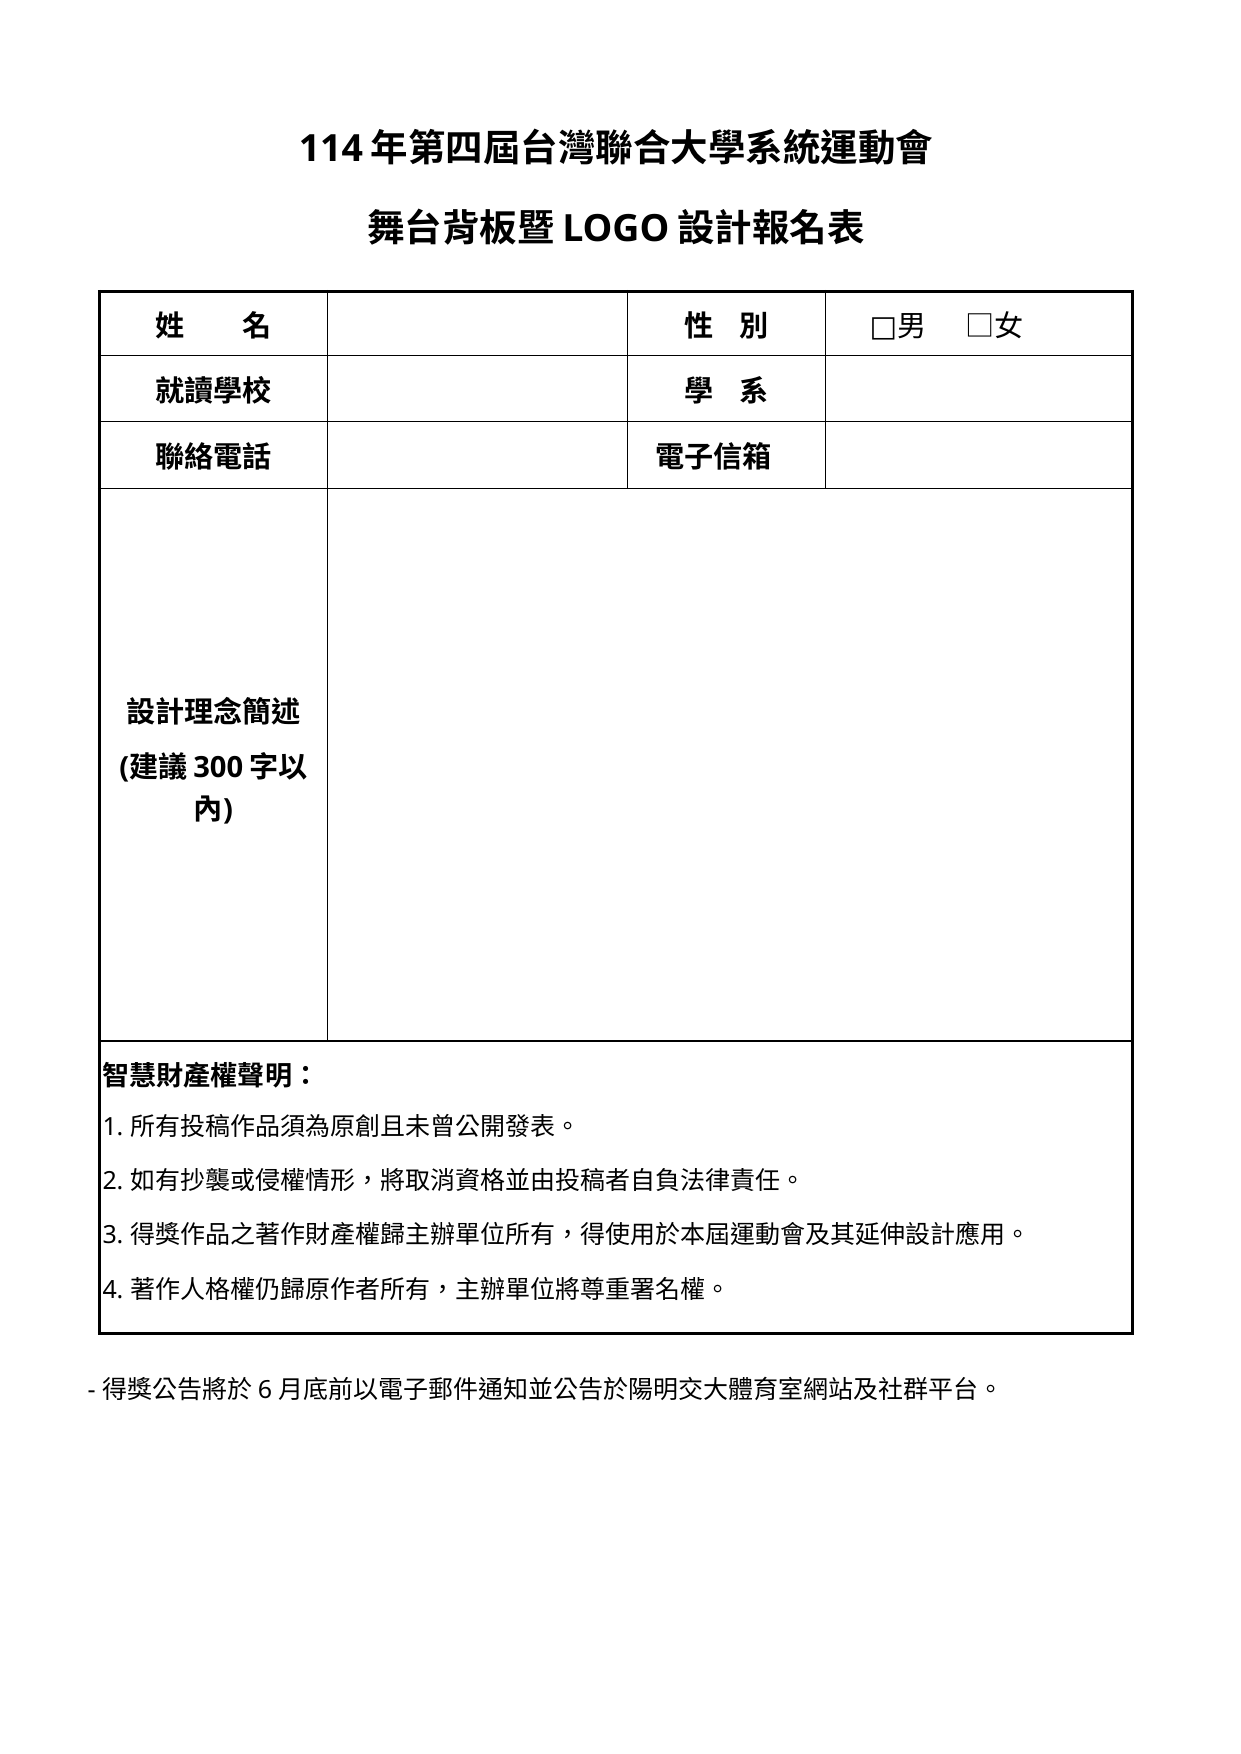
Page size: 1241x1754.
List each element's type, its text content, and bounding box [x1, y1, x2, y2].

table_cell [328, 356, 627, 421]
table_header 114年第四屆台灣聯合大學系統運動會 舞台背板暨LOGO設計報名表 [99, 118, 1132, 290]
table_cell [826, 356, 1131, 421]
text - 得獎公告將於 6 月底前以電子郵件通知並公告於陽明交大體育室網站及社群平台。 [87, 1369, 1100, 1406]
table_cell 智慧財產權聲明： 1. 所有投稿作品須為原創且未曾公開發表。 2. 如有抄襲或侵權情形，將取消資格並由投稿者自負法律責任。 3. 得獎作品之著作財產權歸主辦單位所有，得使用於本屆運動會及其延伸設計應用。 4. 著作人格權仍歸原作者所有，主辦單位將尊重署名權。 [101, 1042, 1131, 1332]
table_cell 聯絡電話 [101, 422, 327, 488]
table_cell □男 □女 [826, 293, 1131, 355]
table_cell 電子信箱 [628, 422, 825, 488]
table_cell 設計理念簡述 (建議300字以內) [101, 489, 327, 1040]
table_cell 性 別 [628, 293, 825, 355]
table_cell [328, 293, 627, 355]
table_cell [328, 489, 1131, 1040]
table_cell [328, 422, 627, 488]
table_cell 就讀學校 [101, 356, 327, 421]
table_cell 學 系 [628, 356, 825, 421]
table_cell [826, 422, 1131, 488]
table_cell 姓 名 [101, 293, 327, 355]
